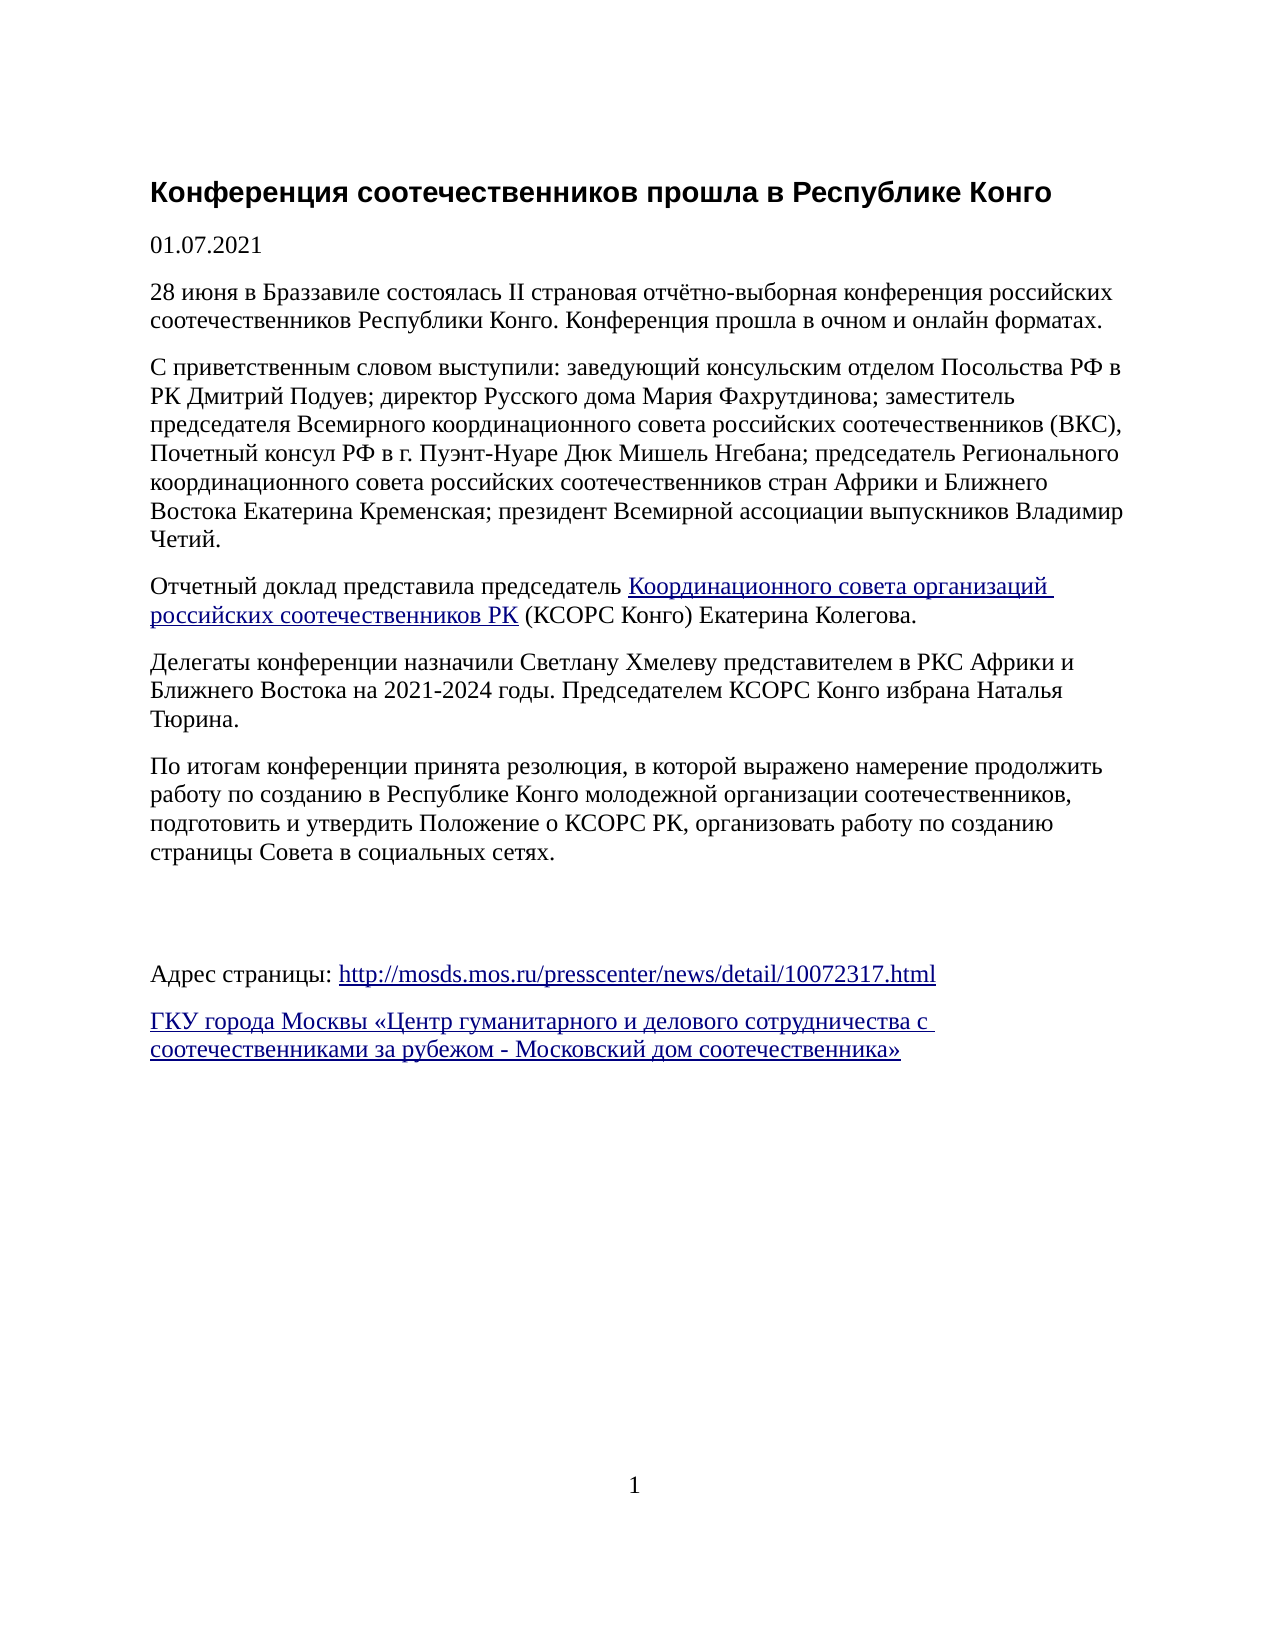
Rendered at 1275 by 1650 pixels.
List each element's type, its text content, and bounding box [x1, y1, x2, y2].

text 01.07.2021 [150, 230, 1125, 259]
text ГКУ города Москвы «Центр гуманитарного и делового сотрудничества с соотечественниками за рубежом - Московский дом соотечественника» [150, 1006, 1125, 1063]
text Адрес страницы: http://mosds.mos.ru/presscenter/news/detail/10072317.html [150, 959, 1125, 988]
text 28 июня в Браззавиле состоялась II страновая отчётно-выборная конференция российских соотечественников Республики Конго. Конференция прошла в очном и онлайн форматах. [150, 277, 1125, 334]
text По итогам конференции принята резолюция, в которой выражено намерение продолжить работу по созданию в Республике Конго молодежной организации соотечественников, подготовить и утвердить Положение о КСОРС РК, организовать работу по созданию страницы Совета в социальных сетях. [150, 751, 1125, 866]
text Отчетный доклад представила председатель Координационного совета организаций российских соотечественников РК (КСОРС Конго) Екатерина Колегова. [150, 571, 1125, 629]
text Делегаты конференции назначили Светлану Хмелеву представителем в РКС Африки и Ближнего Востока на 2021-2024 годы. Председателем КСОРС Конго избрана Наталья Тюрина. [150, 647, 1125, 733]
subtitle Конференция соотечественников прошла в Республике Конго [150, 175, 1125, 208]
text С приветственным словом выступили: заведующий консульским отделом Посольства РФ в РК Дмитрий Подуев; директор Русского дома Мария Фахрутдинова; заместитель председателя Всемирного координационного совета российских соотечественников (ВКС), Почетный консул РФ в г. Пуэнт-Нуаре Дюк Мишель Нгебана; председатель Регионального координационного совета российских соотечественников стран Африки и Ближнего Востока Екатерина Кременская; президент Всемирной ассоциации выпускников Владимир Четий. [150, 352, 1125, 553]
